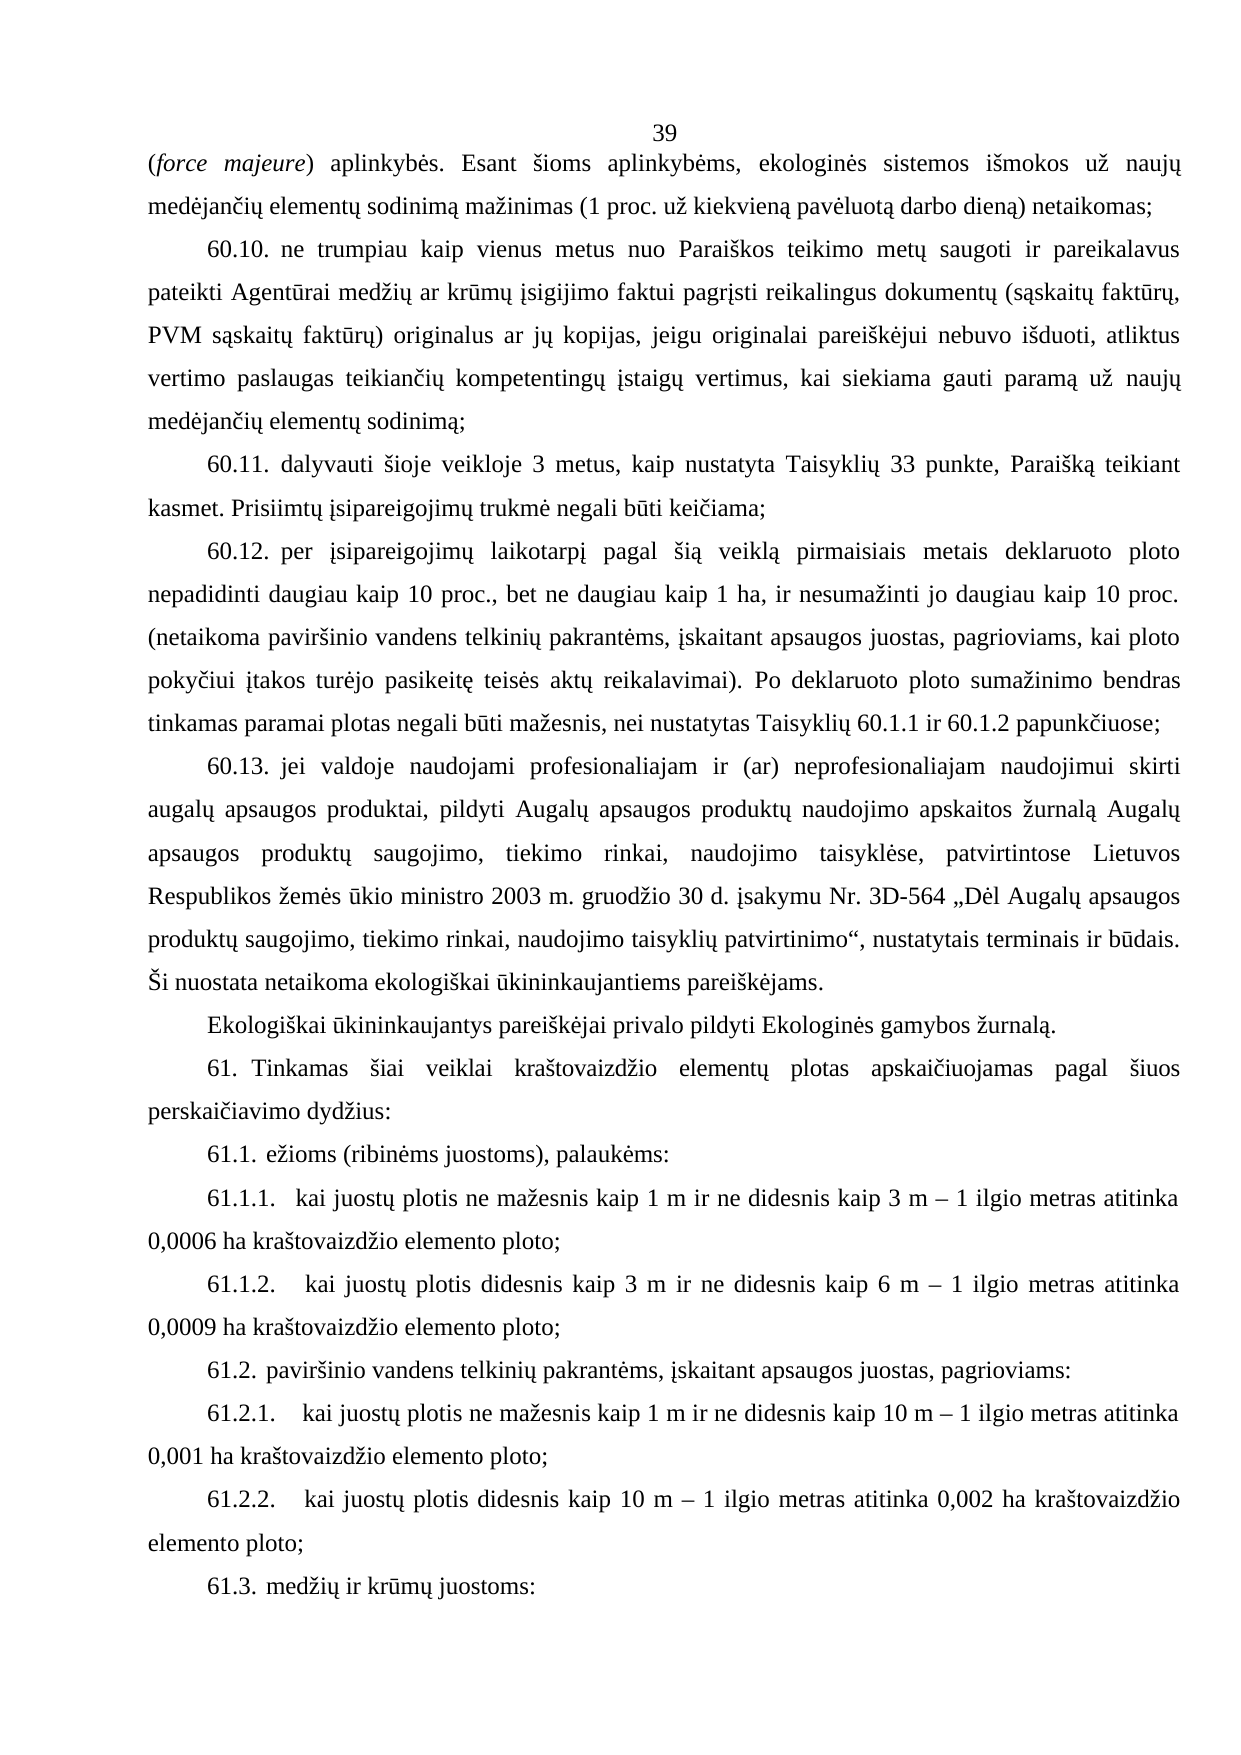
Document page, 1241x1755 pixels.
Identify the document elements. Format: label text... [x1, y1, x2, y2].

text 61.2.1. kai juostų plotis ne mažesnis kaip 1 m ir ne didesnis kaip 10 m – 1 ilgio metras atitinka 0,001 ha kraštovaizdžio elemento ploto; [148, 1398, 1181, 1470]
text 61.2. paviršinio vandens telkinių pakrantėms, įskaitant apsaugos juostas, pagrioviams: [148, 1355, 1181, 1384]
text 61.1. ežioms (ribinėms juostoms), palaukėms: [148, 1139, 1181, 1168]
text 60.11. dalyvauti šioje veikloje 3 metus, kaip nustatyta Taisyklių 33 punkte, Paraišką teikiant kasmet. Prisiimtų įsipareigojimų trukmė negali būti keičiama; [148, 449, 1181, 521]
text 61.1.1. kai juostų plotis ne mažesnis kaip 1 m ir ne didesnis kaip 3 m – 1 ilgio metras atitinka 0,0006 ha kraštovaizdžio elemento ploto; [148, 1183, 1181, 1254]
text 60.10. ne trumpiau kaip vienus metus nuo Paraiškos teikimo metų saugoti ir pareikalavus pateikti Agentūrai medžių ar krūmų įsigijimo faktui pagrįsti reikalingus dokumentų (sąskaitų faktūrų, PVM sąskaitų faktūrų) originalus ar jų kopijas, jeigu originalai pareiškėjui nebuvo išduoti, atliktus vertimo paslaugas teikiančių kompetentingų įstaigų vertimus, kai siekiama gauti paramą už naujų medėjančių elementų sodinimą; [148, 234, 1181, 435]
text (force majeure) aplinkybės. Esant šioms aplinkybėms, ekologinės sistemos išmokos už naujų medėjančių elementų sodinimą mažinimas (1 proc. už kiekvieną pavėluotą darbo dieną) netaikomas; [148, 148, 1181, 219]
text 60.13. jei valdoje naudojami profesionaliajam ir (ar) neprofesionaliajam naudojimui skirti augalų apsaugos produktai, pildyti Augalų apsaugos produktų naudojimo apskaitos žurnalą Augalų apsaugos produktų saugojimo, tiekimo rinkai, naudojimo taisyklėse, patvirtintose Lietuvos Respublikos žemės ūkio ministro 2003 m. gruodžio 30 d. įsakymu Nr. 3D-564 „Dėl Augalų apsaugos produktų saugojimo, tiekimo rinkai, naudojimo taisyklių patvirtinimo“, nustatytais terminais ir būdais. Ši nuostata netaikoma ekologiškai ūkininkaujantiems pareiškėjams. [148, 751, 1181, 996]
text 61.1.2. kai juostų plotis didesnis kaip 3 m ir ne didesnis kaip 6 m – 1 ilgio metras atitinka 0,0009 ha kraštovaizdžio elemento ploto; [148, 1269, 1181, 1341]
text 60.12. per įsipareigojimų laikotarpį pagal šią veiklą pirmaisiais metais deklaruoto ploto nepadidinti daugiau kaip 10 proc., bet ne daugiau kaip 1 ha, ir nesumažinti jo daugiau kaip 10 proc. (netaikoma paviršinio vandens telkinių pakrantėms, įskaitant apsaugos juostas, pagrioviams, kai ploto pokyčiui įtakos turėjo pasikeitę teisės aktų reikalavimai). Po deklaruoto ploto sumažinimo bendras tinkamas paramai plotas negali būti mažesnis, nei nustatytas Taisyklių 60.1.1 ir 60.1.2 papunkčiuose; [148, 536, 1181, 737]
text 61.3. medžių ir krūmų juostoms: [148, 1571, 1181, 1599]
text Ekologiškai ūkininkaujantys pareiškėjai privalo pildyti Ekologinės gamybos žurnalą. [207, 1010, 1181, 1039]
text 61. Tinkamas šiai veiklai kraštovaizdžio elementų plotas apskaičiuojamas pagal šiuos perskaičiavimo dydžius: [148, 1053, 1181, 1125]
text 61.2.2. kai juostų plotis didesnis kaip 10 m – 1 ilgio metras atitinka 0,002 ha kraštovaizdžio elemento ploto; [148, 1484, 1181, 1556]
